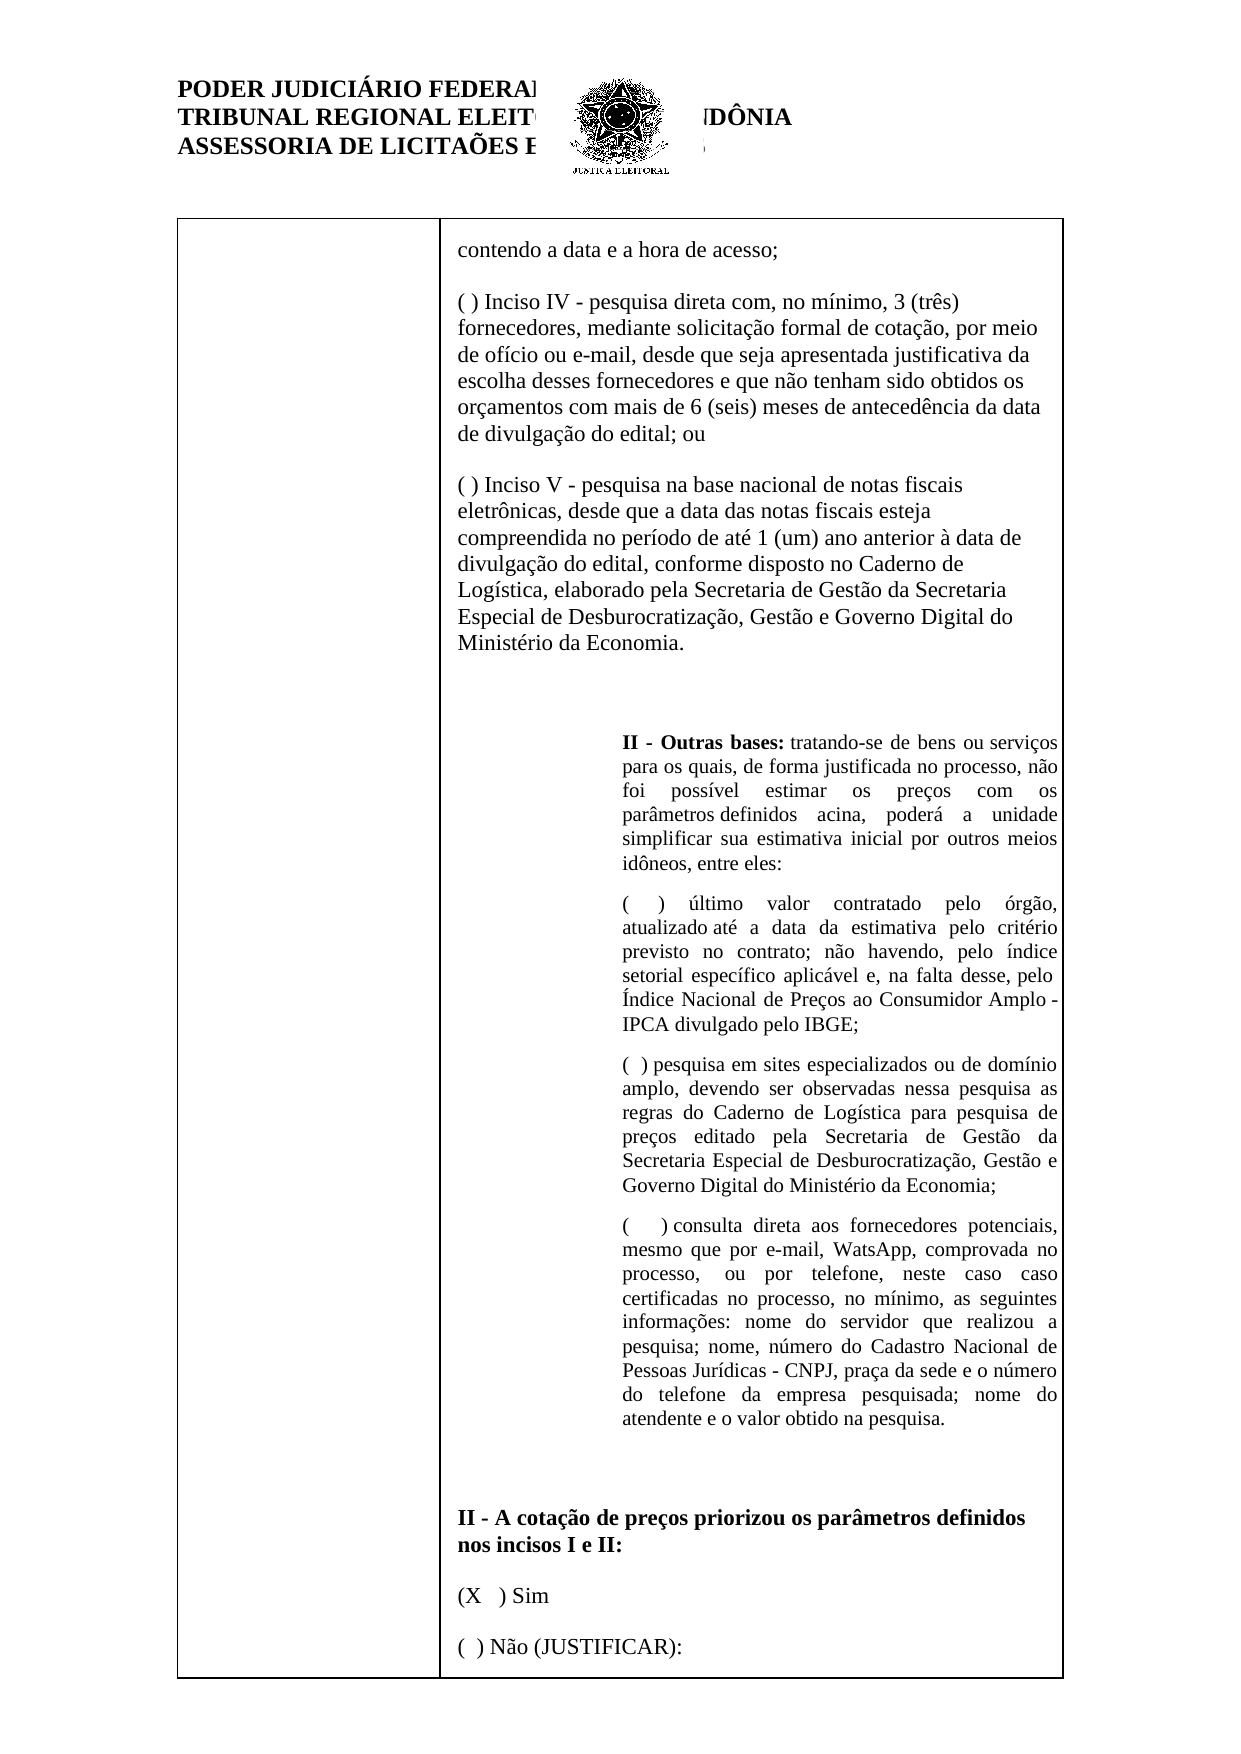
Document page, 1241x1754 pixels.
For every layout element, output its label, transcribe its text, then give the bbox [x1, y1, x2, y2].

table_cell contendo a data e a hora de acesso; ( ) Inciso IV - pesquisa direta com, no mínimo, 3 (três) fornecedores, mediante solicitação formal de cotação, por meio de ofício ou e-mail, desde que seja apresentada justificativa da escolha desses fornecedores e que não tenham sido obtidos os orçamentos com mais de 6 (seis) meses de antecedência da data de divulgação do edital; ou ( ) Inciso V - pesquisa na base nacional de notas fiscais eletrônicas, desde que a data das notas fiscais esteja compreendida no período de até 1 (um) ano anterior à data de divulgação do edital, conforme disposto no Caderno de Logística, elaborado pela Secretaria de Gestão da Secretaria Especial de Desburocratização, Gestão e Governo Digital do Ministério da Economia. II - Outras bases: tratando-se de bens ou serviços para os quais, de forma justificada no processo, não foi possível estimar os preços com os parâmetros definidos acina, poderá a unidade simplificar sua estimativa inicial por outros meios idôneos, entre eles: ( ) último valor contratado pelo órgão, atualizado até a data da estimativa pelo critério previsto no contrato; não havendo, pelo índice setorial específico aplicável e, na falta desse, pelo Índice Nacional de Preços ao Consumidor Amplo - IPCA divulgado pelo IBGE; ( ) pesquisa em sites especializados ou de domínio amplo, devendo ser observadas nessa pesquisa as regras do Caderno de Logística para pesquisa de preços editado pela Secretaria de Gestão da Secretaria Especial de Desburocratização, Gestão e Governo Digital do Ministério da Economia; ( ) consulta direta aos fornecedores potenciais, mesmo que por e-mail, WatsApp, comprovada no processo, ou por telefone, neste caso caso certificadas no processo, no mínimo, as seguintes informações: nome do servidor que realizou a pesquisa; nome, número do Cadastro Nacional de Pessoas Jurídicas - CNPJ, praça da sede e o número do telefone da empresa pesquisada; nome do atendente e o valor obtido na pesquisa. II - A cotação de preços priorizou os parâmetros definidos nos incisos I e II: (X ) Sim ( ) Não (JUSTIFICAR): [441, 219, 1062, 1677]
table_cell [178, 219, 439, 1677]
